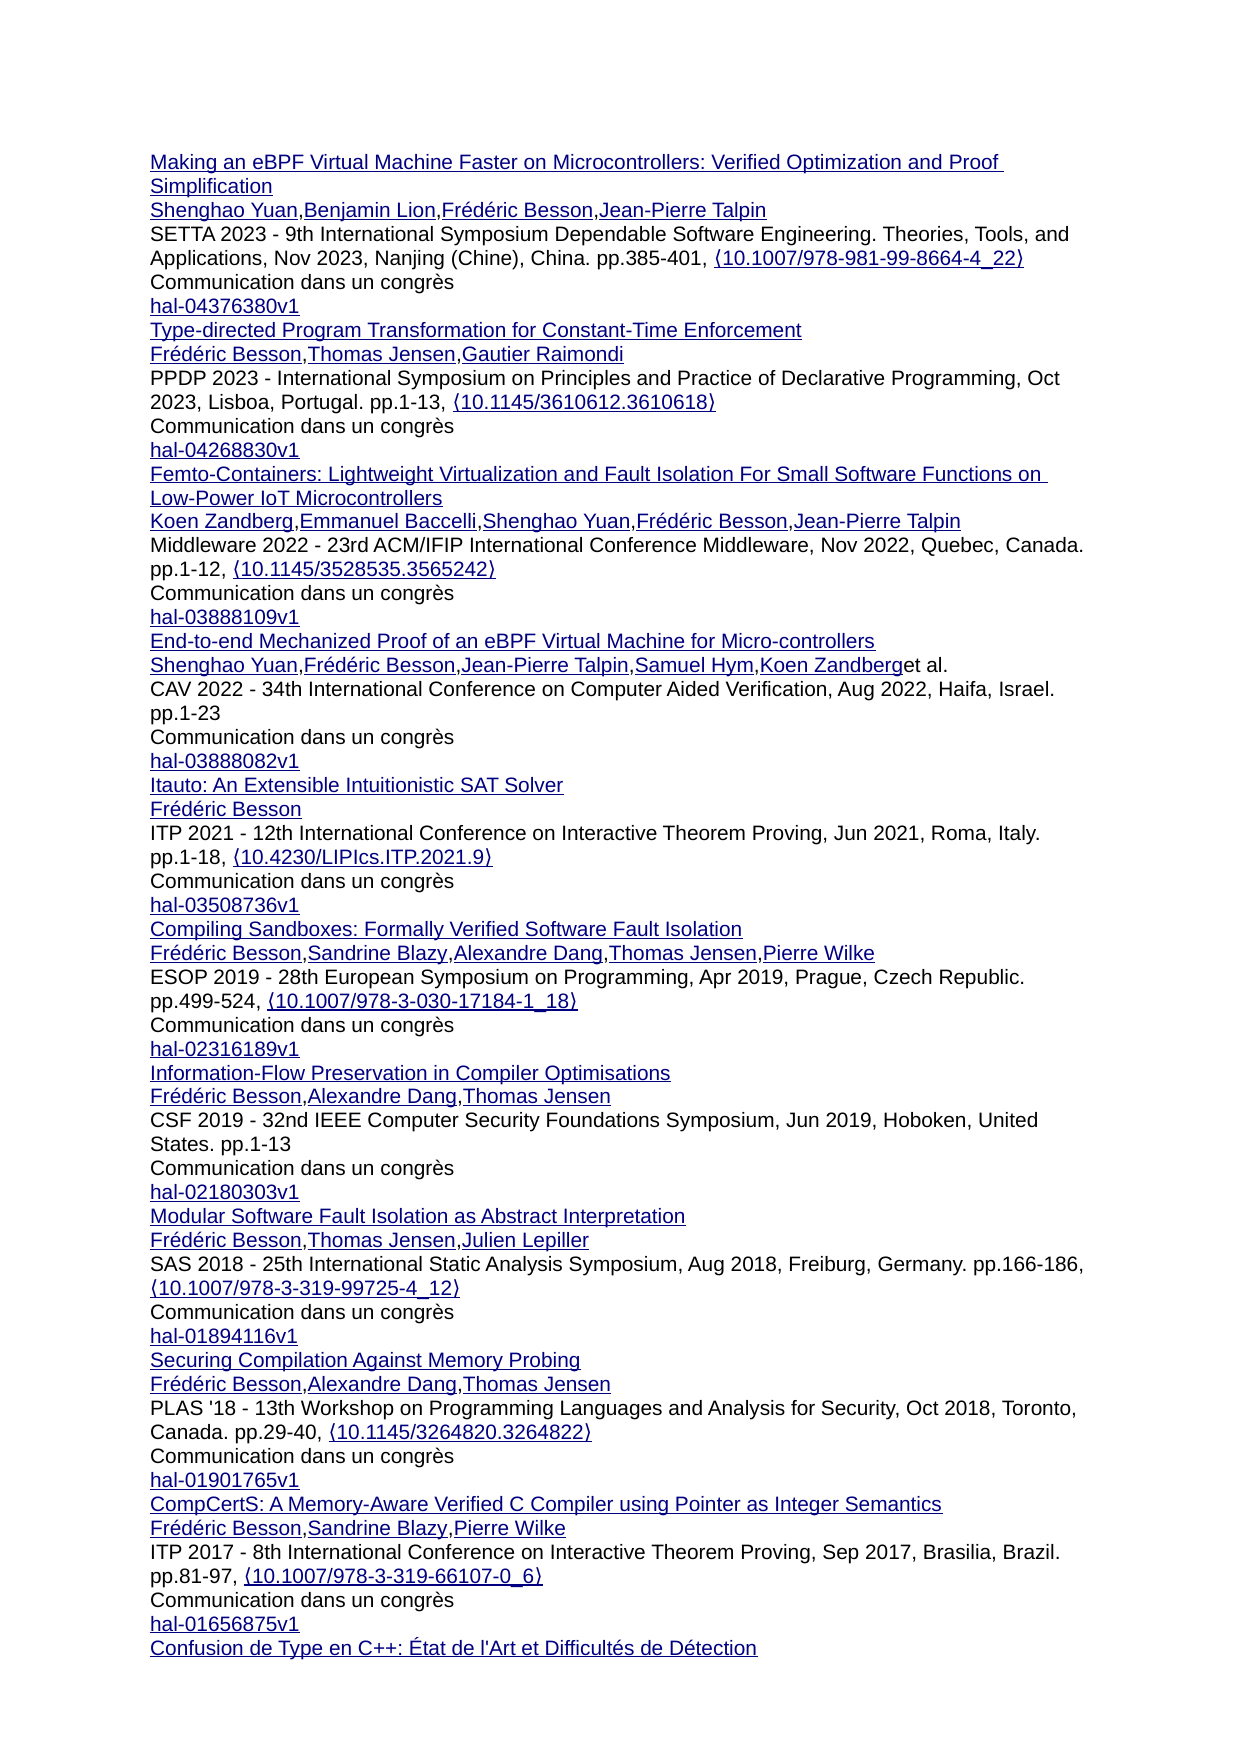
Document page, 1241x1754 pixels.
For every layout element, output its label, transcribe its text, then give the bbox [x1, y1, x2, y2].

table_cell Information-Flow Preservation in Compiler Optimisations Frédéric Besson,Alexandre Dang,Thomas Jensen CSF 2019 - 32nd IEEE Computer Security Foundations Symposium, Jun 2019, Hoboken, United States. pp.1-13 Communication dans un congrès hal-02180303v1 [150, 1060, 1090, 1204]
table_cell Modular Software Fault Isolation as Abstract Interpretation Frédéric Besson,Thomas Jensen,Julien Lepiller SAS 2018 - 25th International Static Analysis Symposium, Aug 2018, Freiburg, Germany. pp.166-186, ⟨10.1007/978-3-319-99725-4_12⟩ Communication dans un congrès hal-01894116v1 [150, 1204, 1090, 1348]
table_cell Securing Compilation Against Memory Probing Frédéric Besson,Alexandre Dang,Thomas Jensen PLAS '18 - 13th Workshop on Programming Languages and Analysis for Security, Oct 2018, Toronto, Canada. pp.29-40, ⟨10.1145/3264820.3264822⟩ Communication dans un congrès hal-01901765v1 [150, 1348, 1090, 1492]
table_cell Compiling Sandboxes: Formally Verified Software Fault Isolation Frédéric Besson,Sandrine Blazy,Alexandre Dang,Thomas Jensen,Pierre Wilke ESOP 2019 - 28th European Symposium on Programming, Apr 2019, Prague, Czech Republic. pp.499-524, ⟨10.1007/978-3-030-17184-1_18⟩ Communication dans un congrès hal-02316189v1 [150, 917, 1090, 1060]
table_cell Making an eBPF Virtual Machine Faster on Microcontrollers: Verified Optimization and Proof Simplification Shenghao Yuan,Benjamin Lion,Frédéric Besson,Jean-Pierre Talpin SETTA 2023 - 9th International Symposium Dependable Software Engineering. Theories, Tools, and Applications, Nov 2023, Nanjing (Chine), China. pp.385-401, ⟨10.1007/978-981-99-8664-4_22⟩ Communication dans un congrès hal-04376380v1 [150, 150, 1090, 318]
table_cell CompCertS: A Memory-Aware Verified C Compiler using Pointer as Integer Semantics Frédéric Besson,Sandrine Blazy,Pierre Wilke ITP 2017 - 8th International Conference on Interactive Theorem Proving, Sep 2017, Brasilia, Brazil. pp.81-97, ⟨10.1007/978-3-319-66107-0_6⟩ Communication dans un congrès hal-01656875v1 [150, 1492, 1090, 1635]
table_cell Itauto: An Extensible Intuitionistic SAT Solver Frédéric Besson ITP 2021 - 12th International Conference on Interactive Theorem Proving, Jun 2021, Roma, Italy. pp.1-18, ⟨10.4230/LIPIcs.ITP.2021.9⟩ Communication dans un congrès hal-03508736v1 [150, 773, 1090, 917]
table_cell Type-directed Program Transformation for Constant-Time Enforcement Frédéric Besson,Thomas Jensen,Gautier Raimondi PPDP 2023 - International Symposium on Principles and Practice of Declarative Programming, Oct 2023, Lisboa, Portugal. pp.1-13, ⟨10.1145/3610612.3610618⟩ Communication dans un congrès hal-04268830v1 [150, 318, 1090, 461]
table_cell Confusion de Type en C++: État de l'Art et Difficultés de Détection [150, 1635, 1090, 1659]
table_cell End-to-end Mechanized Proof of an eBPF Virtual Machine for Micro-controllers Shenghao Yuan,Frédéric Besson,Jean-Pierre Talpin,Samuel Hym,Koen Zandberget al. CAV 2022 - 34th International Conference on Computer Aided Verification, Aug 2022, Haifa, Israel. pp.1-23 Communication dans un congrès hal-03888082v1 [150, 629, 1090, 773]
table_cell Femto-Containers: Lightweight Virtualization and Fault Isolation For Small Software Functions on Low-Power IoT Microcontrollers Koen Zandberg,Emmanuel Baccelli,Shenghao Yuan,Frédéric Besson,Jean-Pierre Talpin Middleware 2022 - 23rd ACM/IFIP International Conference Middleware, Nov 2022, Quebec, Canada. pp.1-12, ⟨10.1145/3528535.3565242⟩ Communication dans un congrès hal-03888109v1 [150, 461, 1090, 629]
